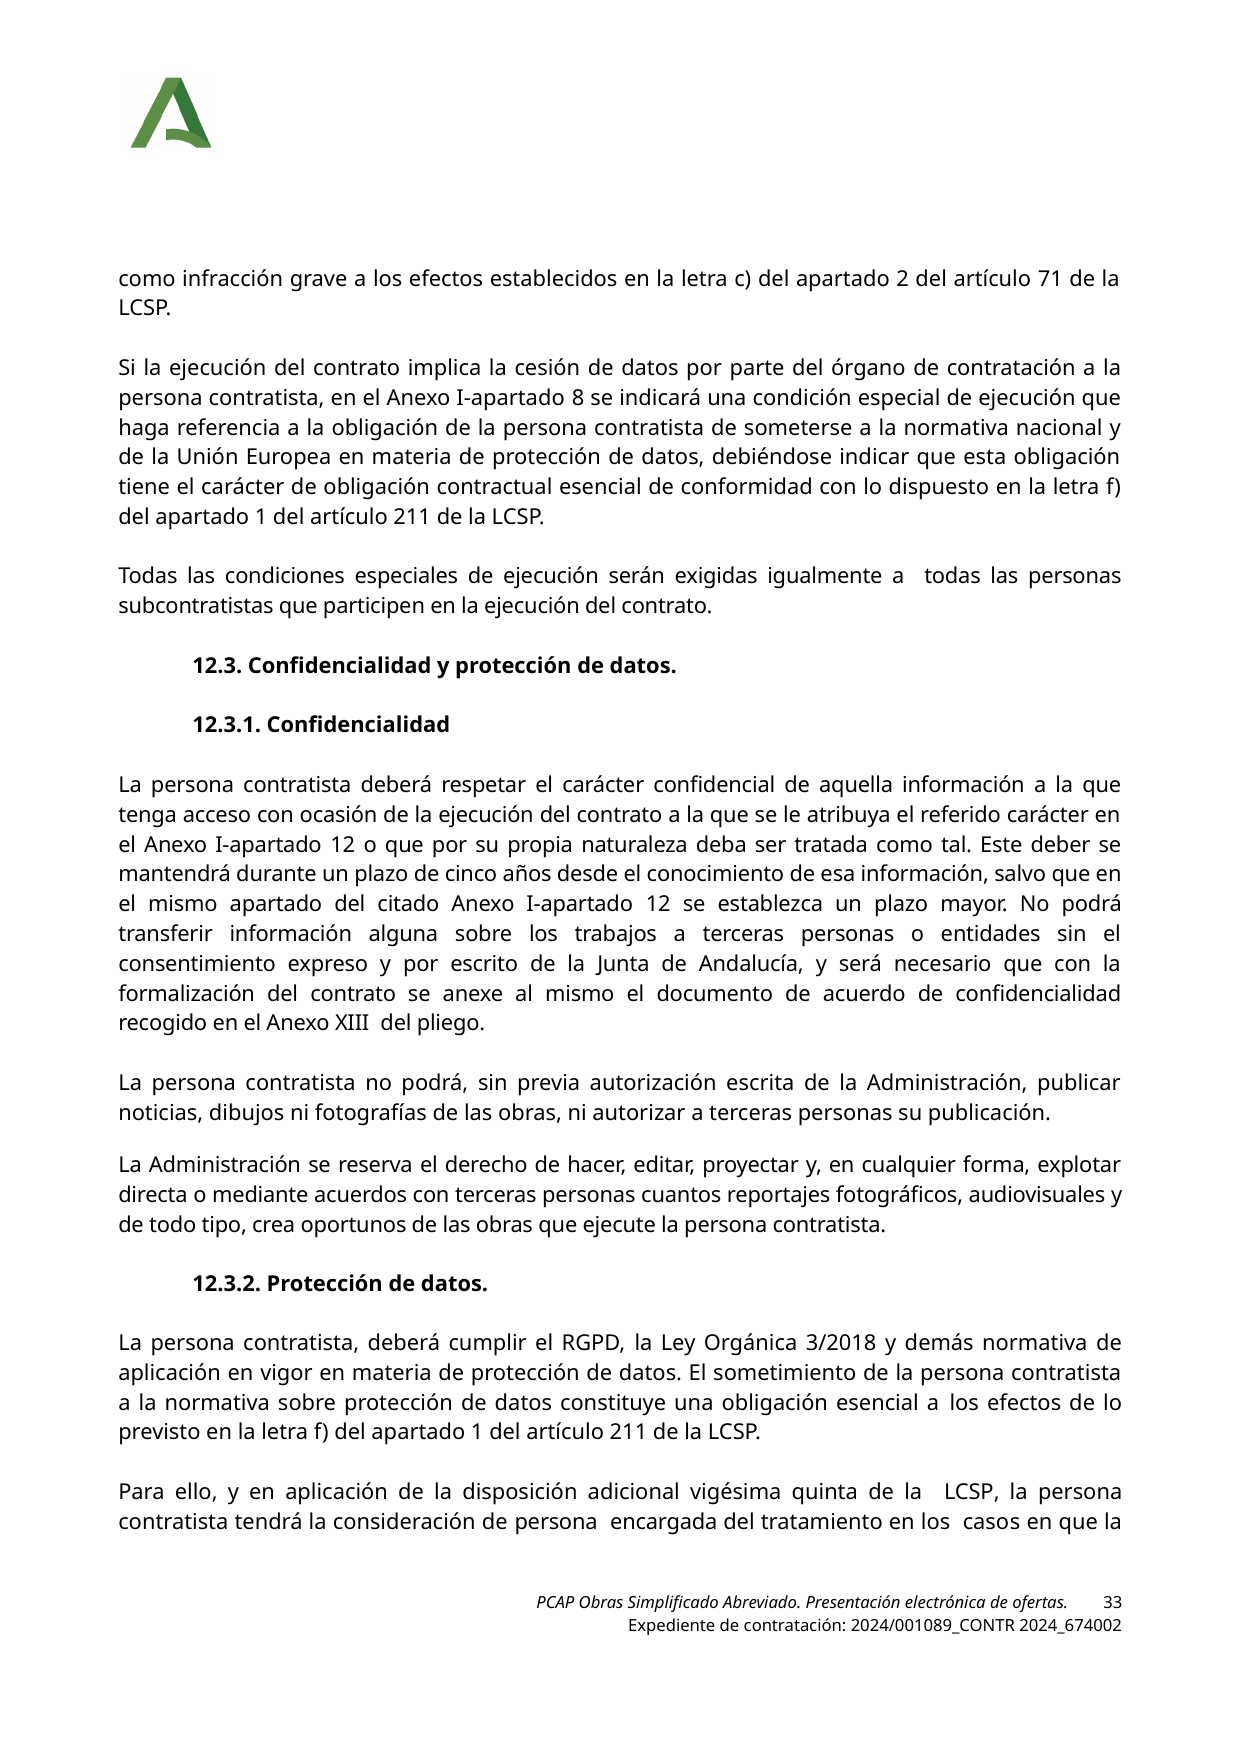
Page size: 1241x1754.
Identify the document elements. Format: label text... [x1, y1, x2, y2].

text La persona contratista, deberá cumplir el RGPD, la Ley Orgánica 3/2018 y demás normativa de aplicación en vigor en materia de protección de datos. El sometimiento de la persona contratista a la normativa sobre protección de datos constituye una obligación esencial a los efectos de lo previsto en la letra f) del apartado 1 del artículo 211 de la LCSP. [118, 1327, 1122, 1446]
subtitle 12.3. Confidencialidad y protección de datos. [118, 650, 1122, 679]
text Para ello, y en aplicación de la disposición adicional vigésima quinta de la LCSP, la persona contratista tendrá la consideración de persona encargada del tratamiento en los casos en que la [118, 1476, 1122, 1535]
subtitle 12.3.2. Protección de datos. [118, 1268, 1122, 1298]
text Si la ejecución del contrato implica la cesión de datos por parte del órgano de contratación a la persona contratista, en el Anexo I-apartado 8 se indicará una condición especial de ejecución que haga referencia a la obligación de la persona contratista de someterse a la normativa nacional y de la Unión Europea en materia de protección de datos, debiéndose indicar que esta obligación tiene el carácter de obligación contractual esencial de conformidad con lo dispuesto en la letra f) del apartado 1 del artículo 211 de la LCSP. [118, 352, 1122, 531]
text La persona contratista no podrá, sin previa autorización escrita de la Administración, publicar noticias, dibujos ni fotografías de las obras, ni autorizar a terceras personas su publicación. [118, 1067, 1122, 1126]
text Todas las condiciones especiales de ejecución serán exigidas igualmente a todas las personas subcontratistas que participen en la ejecución del contrato. [118, 560, 1122, 620]
text como infracción grave a los efectos establecidos en la letra c) del apartado 2 del artículo 71 de la LCSP. [118, 262, 1122, 322]
text La persona contratista deberá respetar el carácter confidencial de aquella información a la que tenga acceso con ocasión de la ejecución del contrato a la que se le atribuya el referido carácter en el Anexo I-apartado 12 o que por su propia naturaleza deba ser tratada como tal. Este deber se mantendrá durante un plazo de cinco años desde el conocimiento de esa información, salvo que en el mismo apartado del citado Anexo I-apartado 12 se establezca un plazo mayor. No podrá transferir información alguna sobre los trabajos a terceras personas o entidades sin el consentimiento expreso y por escrito de la Junta de Andalucía, y será necesario que con la formalización del contrato se anexe al mismo el documento de acuerdo de confidencialidad recogido en el Anexo XIII del pliego. [118, 769, 1122, 1037]
text La Administración se reserva el derecho de hacer, editar, proyectar y, en cualquier forma, explotar directa o mediante acuerdos con terceras personas cuantos reportajes fotográficos, audiovisuales y de todo tipo, crea oportunos de las obras que ejecute la persona contratista. [118, 1149, 1122, 1238]
picture [127, 73, 216, 152]
subtitle 12.3.1. Confidencialidad [118, 709, 1122, 739]
